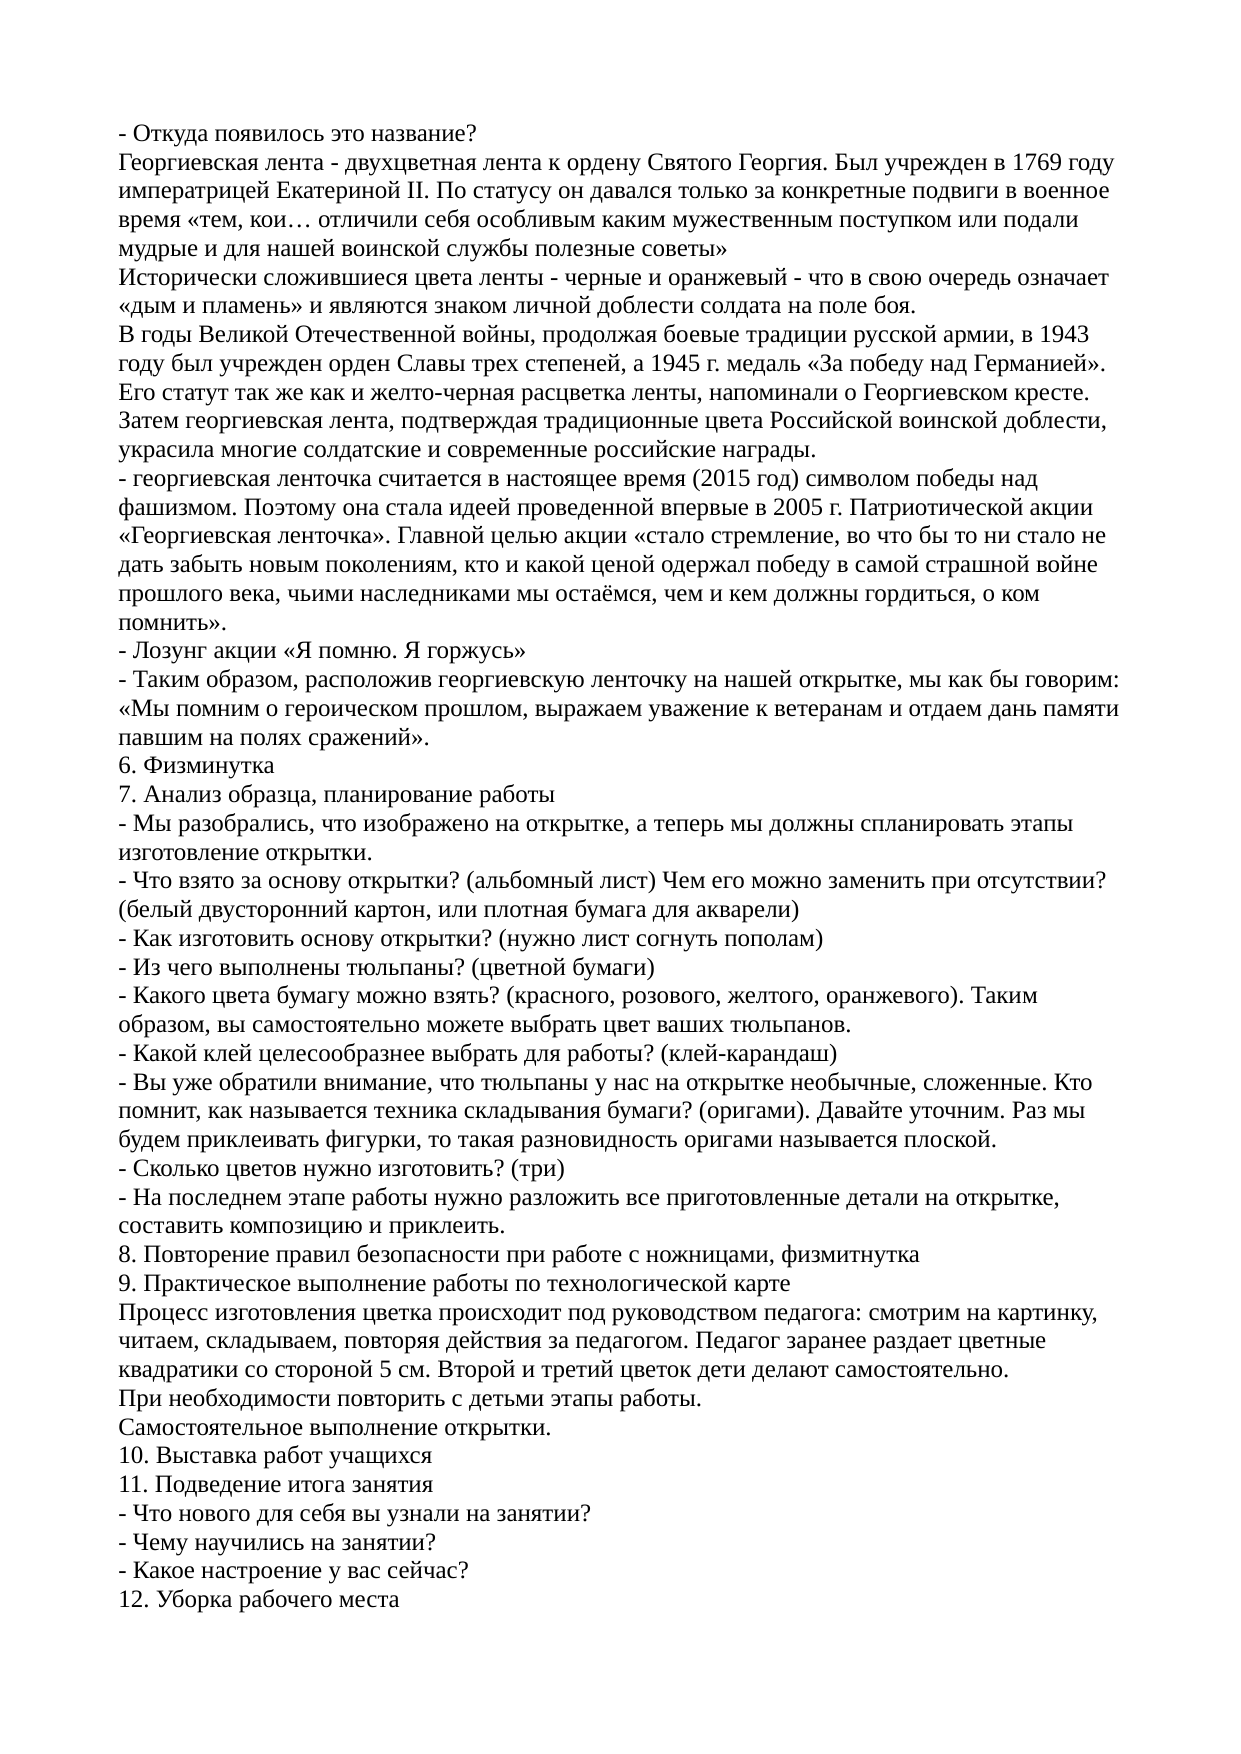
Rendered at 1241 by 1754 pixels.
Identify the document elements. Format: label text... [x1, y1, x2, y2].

text - Откуда появилось это название? Георгиевская лента - двухцветная лента к ордену Святого Георгия. Был учрежден в 1769 году императрицей Екатериной II. По статусу он давался только за конкретные подвиги в военное время «тем, кои… отличили себя особливым каким мужественным поступком или подали мудрые и для нашей воинской службы полезные советы» Исторически сложившиеся цвета ленты - черные и оранжевый - что в свою очередь означает «дым и пламень» и являются знаком личной доблести солдата на поле боя. В годы Великой Отечественной войны, продолжая боевые традиции русской армии, в 1943 году был учрежден орден Славы трех степеней, а 1945 г. медаль «За победу над Германией». Его статут так же как и желто-черная расцветка ленты, напоминали о Георгиевском кресте. Затем георгиевская лента, подтверждая традиционные цвета Российской воинской доблести, украсила многие солдатские и современные российские награды. - георгиевская ленточка считается в настоящее время (2015 год) символом победы над фашизмом. Поэтому она стала идеей проведенной впервые в 2005 г. Патриотической акции «Георгиевская ленточка». Главной целью акции «стало стремление, во что бы то ни стало не дать забыть новым поколениям, кто и какой ценой одержал победу в самой страшной войне прошлого века, чьими наследниками мы остаёмся, чем и кем должны гордиться, о ком помнить». - Лозунг акции «Я помню. Я горжусь» - Таким образом, расположив георгиевскую ленточку на нашей открытке, мы как бы говорим: «Мы помним о героическом прошлом, выражаем уважение к ветеранам и отдаем дань памяти павшим на полях сражений». 6. Физминутка 7. Анализ образца, планирование работы - Мы разобрались, что изображено на открытке, а теперь мы должны спланировать этапы изготовление открытки. - Что взято за основу открытки? (альбомный лист) Чем его можно заменить при отсутствии? (белый двусторонний картон, или плотная бумага для акварели) - Как изготовить основу открытки? (нужно лист согнуть пополам) - Из чего выполнены тюльпаны? (цветной бумаги) - Какого цвета бумагу можно взять? (красного, розового, желтого, оранжевого). Таким образом, вы самостоятельно можете выбрать цвет ваших тюльпанов. - Какой клей целесообразнее выбрать для работы? (клей-карандаш) - Вы уже обратили внимание, что тюльпаны у нас на открытке необычные, сложенные. Кто помнит, как называется техника складывания бумаги? (оригами). Давайте уточним. Раз мы будем приклеивать фигурки, то такая разновидность оригами называется плоской. - Сколько цветов нужно изготовить? (три) - На последнем этапе работы нужно разложить все приготовленные детали на открытке, составить композицию и приклеить. 8. Повторение правил безопасности при работе с ножницами, физмитнутка 9. Практическое выполнение работы по технологической карте Процесс изготовления цветка происходит под руководством педагога: смотрим на картинку, читаем, складываем, повторяя действия за педагогом. Педагог заранее раздает цветные квадратики со стороной 5 см. Второй и третий цветок дети делают самостоятельно. [118, 118, 1122, 1383]
text При необходимости повторить с детьми этапы работы. Самостоятельное выполнение открытки. 10. Выставка работ учащихся 11. Подведение итога занятия - Что нового для себя вы узнали на занятии? - Чему научились на занятии? - Какое настроение у вас сейчас? 12. Уборка рабочего места [118, 1383, 1122, 1613]
